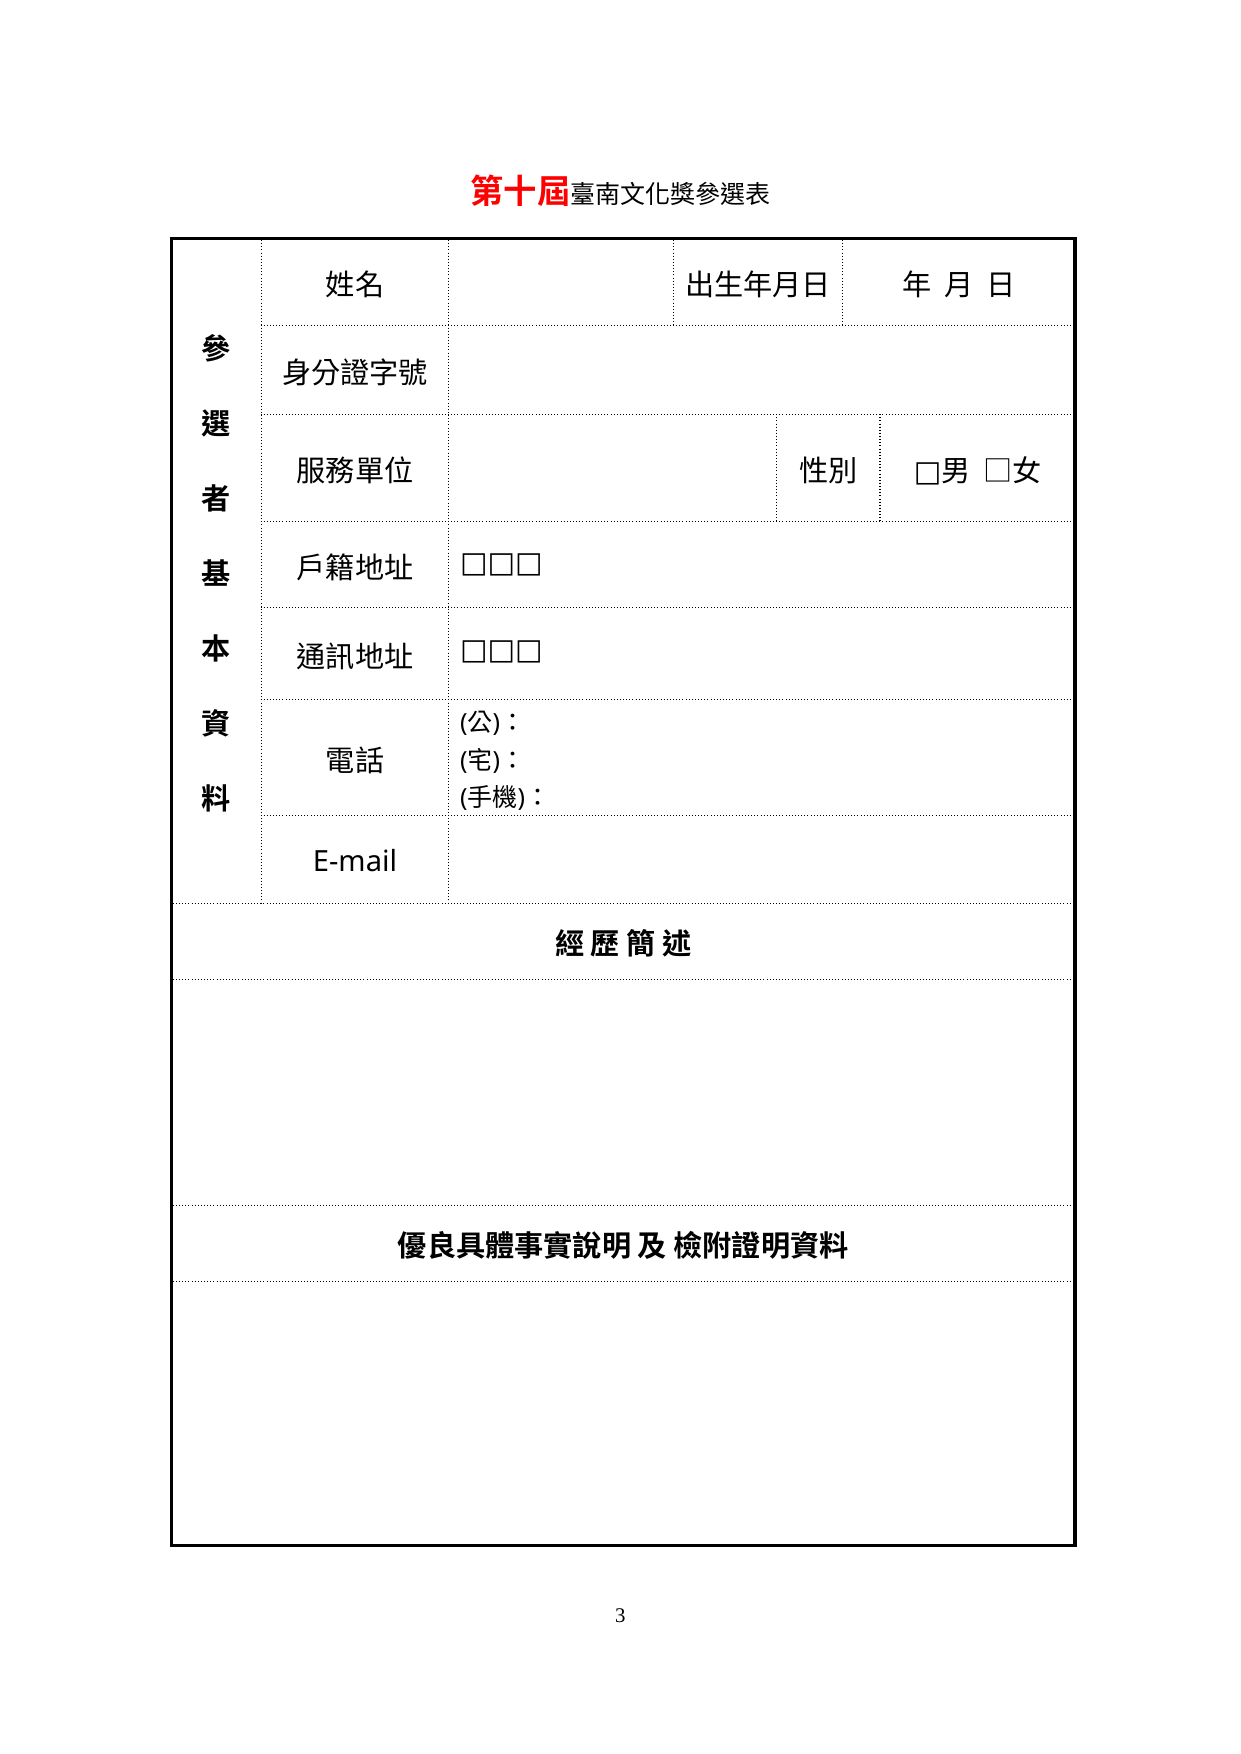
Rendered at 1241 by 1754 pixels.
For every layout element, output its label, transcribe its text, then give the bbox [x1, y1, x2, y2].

table_header [449, 240, 673, 325]
table_cell 服務單位 [261, 414, 448, 521]
table_header 出生年月日 [674, 240, 842, 325]
table_cell E-mail [261, 815, 448, 903]
table_cell [173, 1281, 1073, 1544]
table_cell 身分證字號 [261, 325, 448, 414]
table_header 參 選 者 基 本 資 料 [173, 240, 261, 903]
table_cell □□□ [449, 607, 1073, 699]
table_header 姓名 [261, 240, 448, 325]
table_cell 優良具體事實說明 及 檢附證明資料 [173, 1205, 1073, 1281]
table_cell [449, 414, 777, 521]
table_cell 通訊地址 [261, 607, 448, 699]
table_header 年 月 日 [842, 240, 1073, 325]
table_cell 經 歷 簡 述 [173, 903, 1073, 979]
table_cell 性別 [777, 414, 880, 521]
table_cell □男 □女 [880, 414, 1073, 521]
table_cell [449, 325, 1073, 414]
table_cell 戶籍地址 [261, 521, 448, 607]
text 第十屆臺南文化獎參選表 [187, 164, 1053, 213]
table_cell (公)： (宅)： (手機)： [449, 699, 1073, 814]
table_cell [449, 815, 1073, 903]
table_cell □□□ [449, 521, 1073, 607]
table_cell 電話 [261, 699, 448, 814]
table_cell [173, 979, 1073, 1205]
